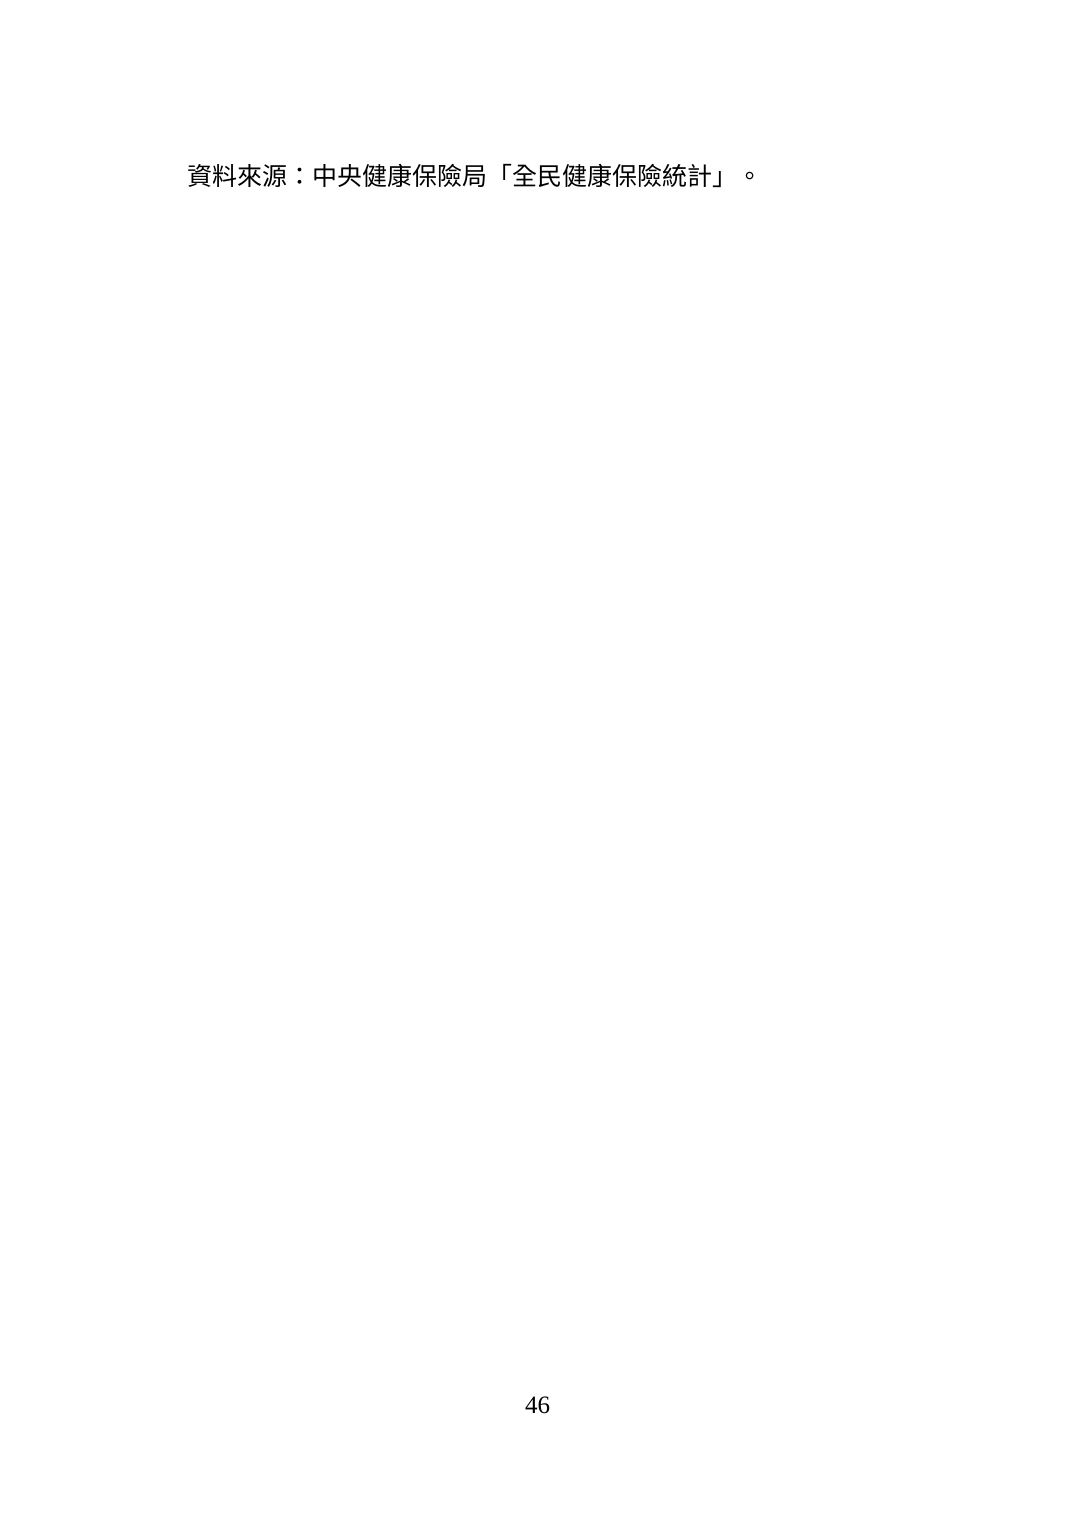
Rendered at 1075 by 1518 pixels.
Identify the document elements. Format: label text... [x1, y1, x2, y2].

text 資料來源：中央健康保險局「全民健康保險統計」。 [187, 159, 888, 192]
